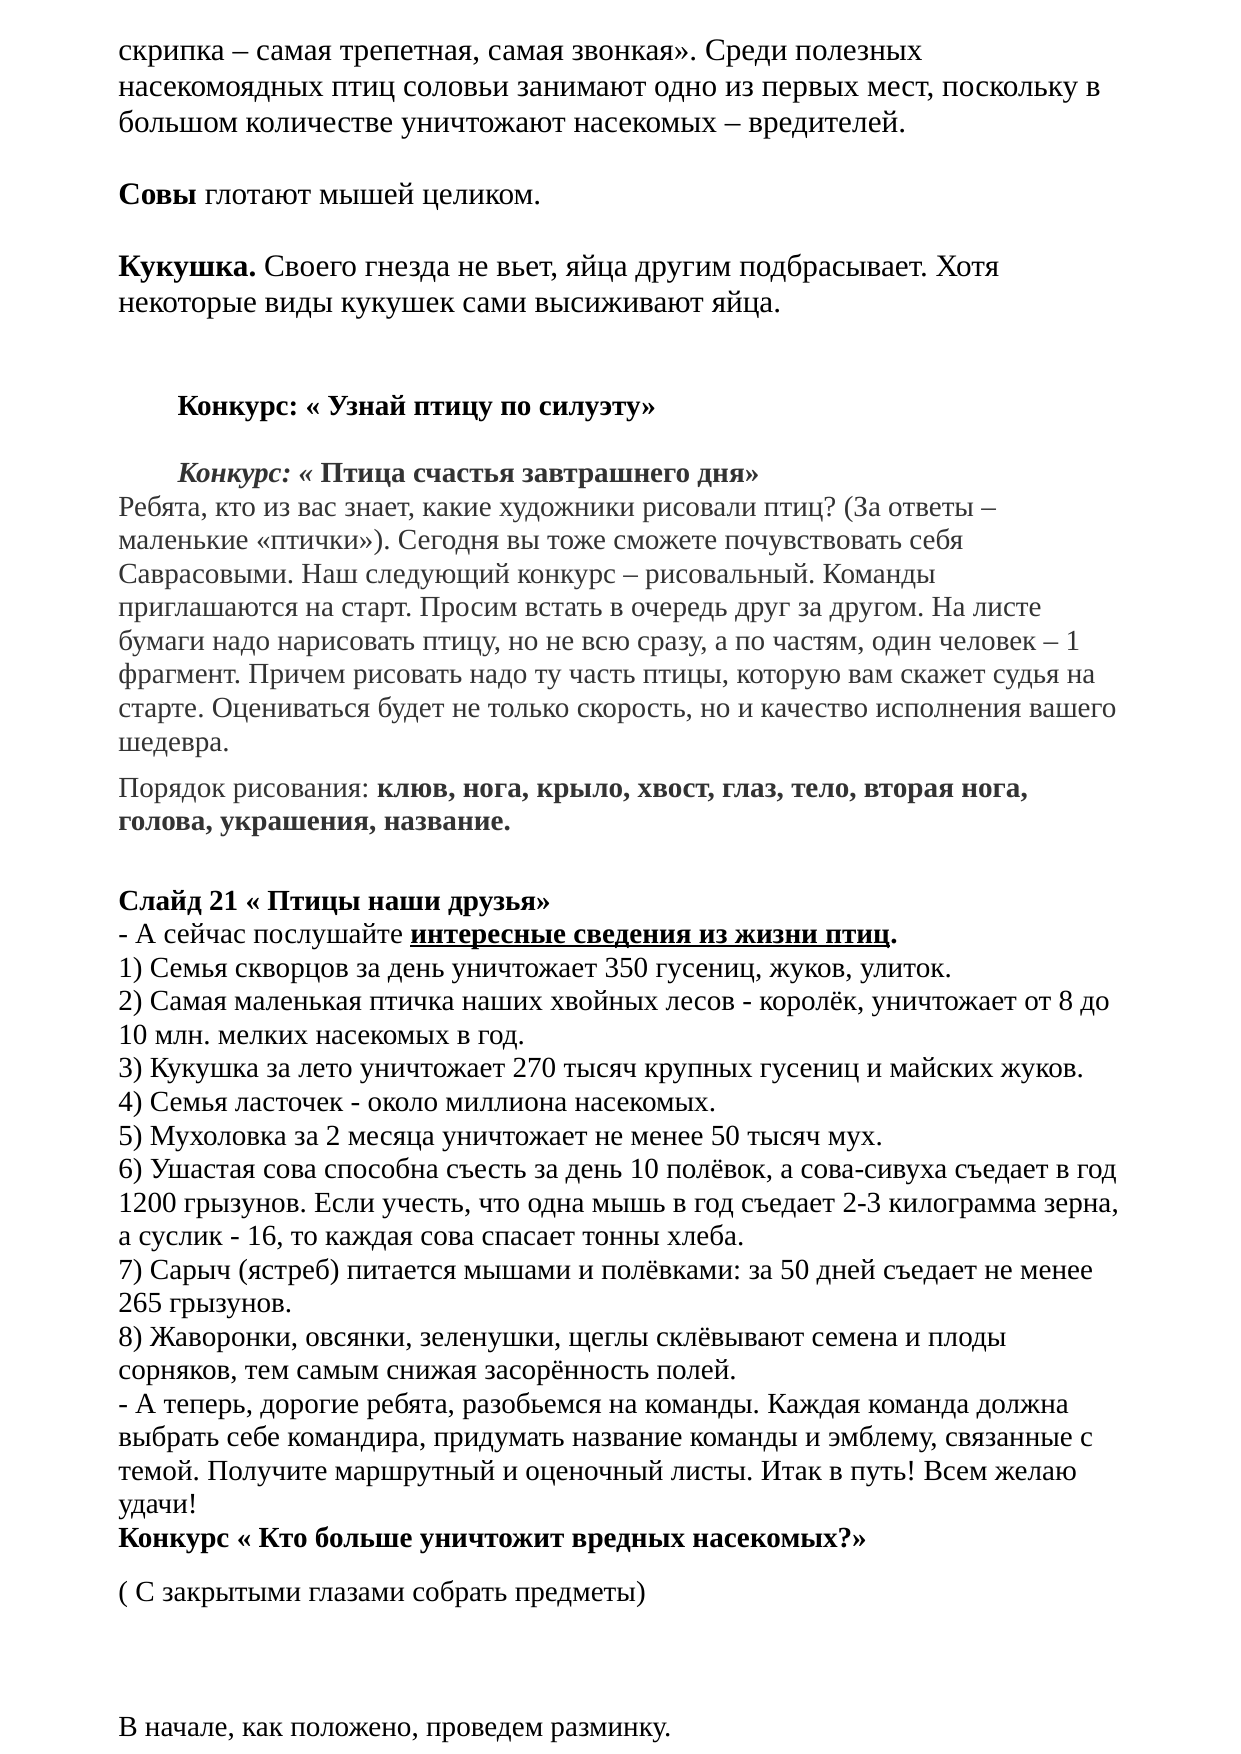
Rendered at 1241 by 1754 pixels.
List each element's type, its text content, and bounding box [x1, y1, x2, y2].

list Слайд 21 « Птицы наши друзья» - А сейчас послушайте интересные сведения из жизни птиц. 1) Семья скворцов за день уничтожает 350 гусениц, жуков, улиток. 2) Самая маленькая птичка наших хвойных лесов - королёк, уничтожает от 8 до 10 млн. мелких насекомых в год. 3) Кукушка за лето уничтожает 270 тысяч крупных гусениц и майских жуков. 4) Семья ласточек - около миллиона насекомых. 5) Мухоловка за 2 месяца уничтожает не менее 50 тысяч мух. 6) Ушастая сова способна съесть за день 10 полёвок, а сова-сивуха съедает в год 1200 грызунов. Если учесть, что одна мышь в год съедает 2-3 килограмма зерна, а суслик - 16, то каждая сова спасает тонны хлеба. 7) Сарыч (ястреб) питается мышами и полёвками: за 50 дней съедает не менее 265 грызунов. 8) Жаворонки, овсянки, зеленушки, щеглы склёвывают семена и плоды сорняков, тем самым снижая засорённость полей. - А теперь, дорогие ребята, разобьемся на команды. Каждая команда должна выбрать себе командира, придумать название команды и эмблему, связанные с темой. Получите маршрутный и оценочный листы. Итак в путь! Всем желаю удачи! [118, 849, 1122, 1520]
list Кукушка. Своего гнезда не вьет, яйца другим подбрасывает. Хотя некоторые виды кукушек сами высиживают яйца. [118, 247, 1122, 319]
list Конкурс « Кто больше уничтожит вредных насекомых?» [118, 1520, 1122, 1554]
text Совы глотают мышей целиком. [118, 175, 1122, 211]
text В начале, как положено, проведем разминку. [118, 1675, 1122, 1742]
text Ребята, кто из вас знает, какие художники рисовали птиц? (За ответы – маленькие «птички»). Сегодня вы тоже сможете почувствовать себя Саврасовыми. Наш следующий конкурс – рисовальный. Команды приглашаются на старт. Просим встать в очередь друг за другом. На листе бумаги надо нарисовать птицу, но не всю сразу, а по частям, один человек – 1 фрагмент. Причем рисовать надо ту часть птицы, которую вам скажет судья на старте. Оцениваться будет не только скорость, но и качество исполнения вашего шедевра. [118, 489, 1122, 757]
list Конкурс: « Узнай птицу по силуэту» [118, 388, 1122, 422]
list Конкурс: « Птица счастья завтрашнего дня» [118, 455, 1122, 489]
text Порядок рисования: клюв, нога, крыло, хвост, глаз, тело, вторая нога, голова, украшения, название. [118, 770, 1122, 837]
text скрипка – самая трепетная, самая звонкая». Среди полезных насекомоядных птиц соловьи занимают одно из первых мест, поскольку в большом количестве уничтожают насекомых – вредителей. [118, 31, 1122, 139]
text ( С закрытыми глазами собрать предметы) [118, 1574, 1122, 1608]
